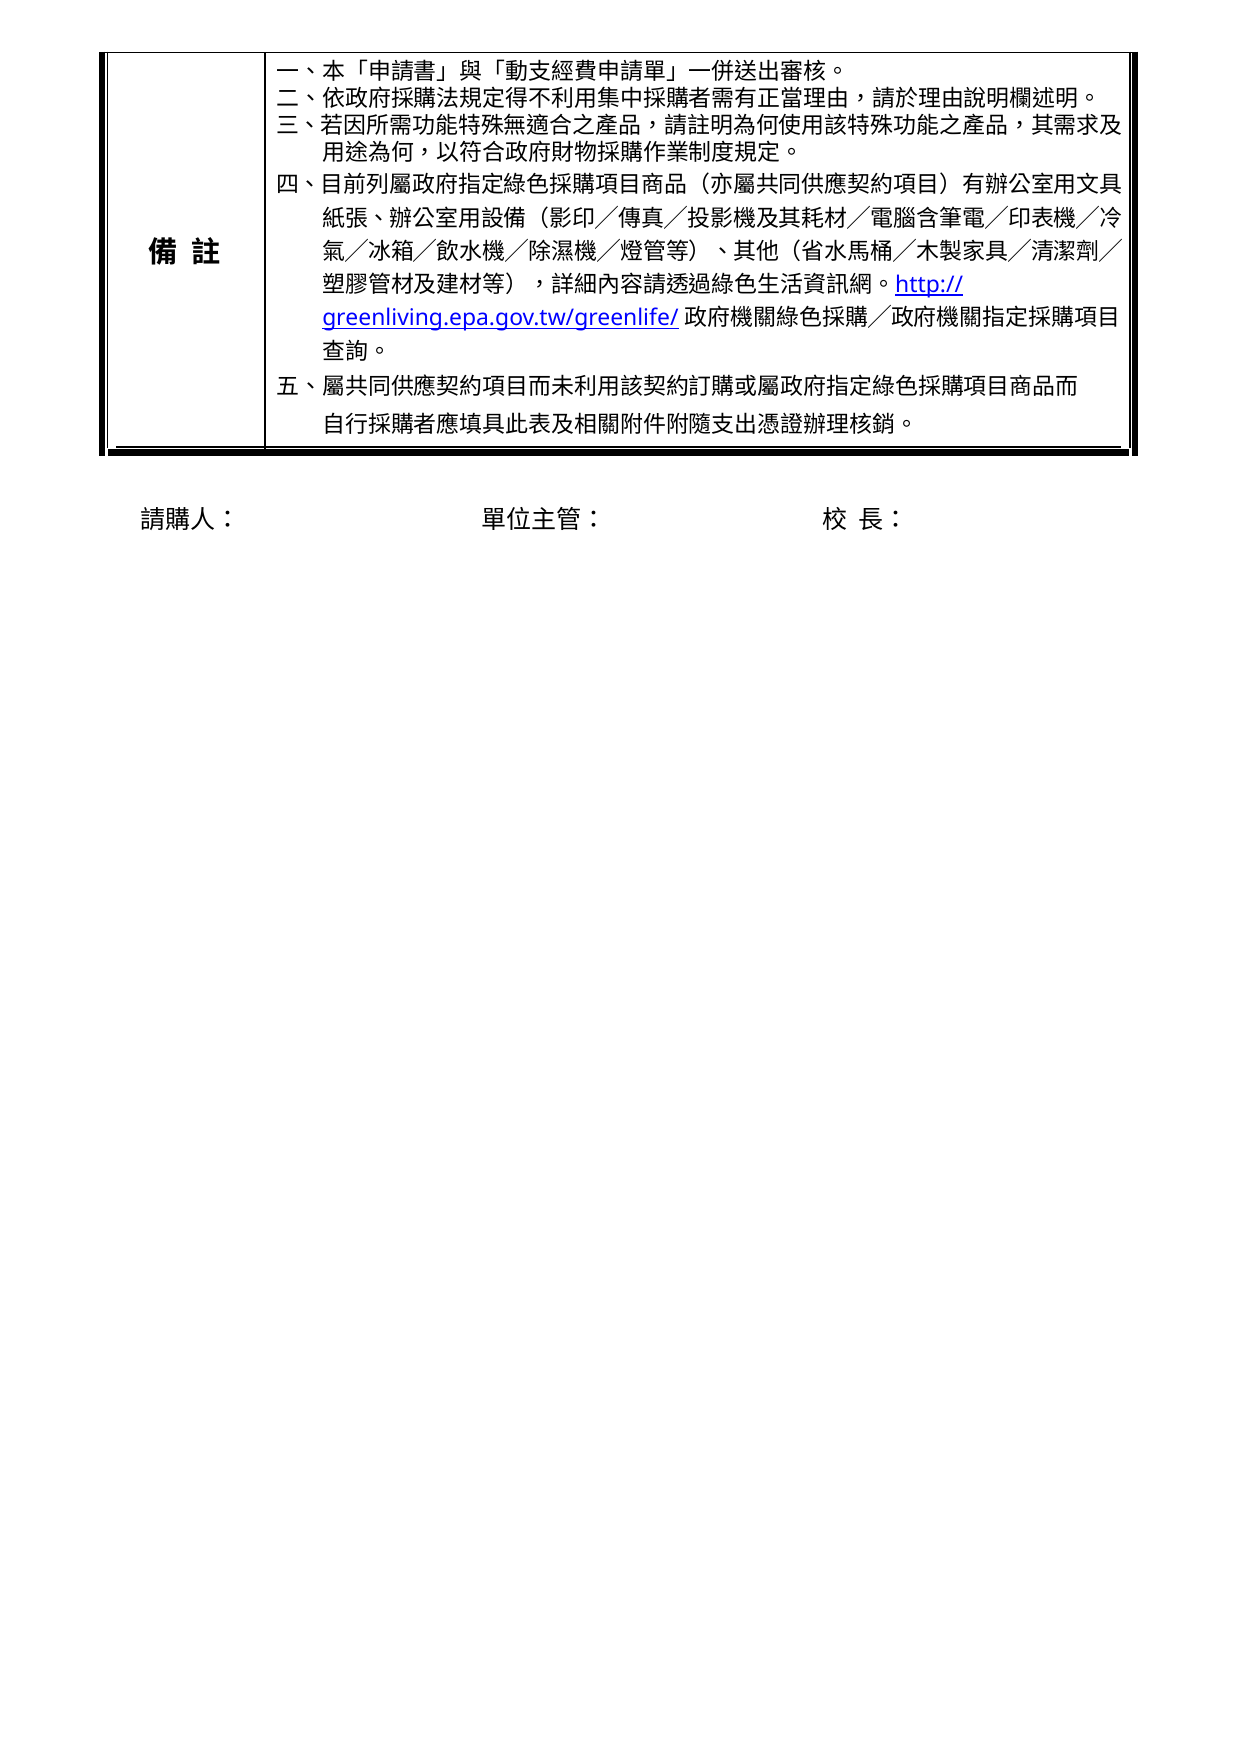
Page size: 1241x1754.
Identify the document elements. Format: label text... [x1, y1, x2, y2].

table_cell 校 長： [786, 456, 957, 580]
table_cell 單位主管： [445, 456, 641, 580]
table_cell 備 註 [108, 53, 264, 446]
table_cell 請購人： [104, 446, 274, 580]
table_cell [641, 456, 786, 580]
table_cell [274, 456, 445, 580]
table_cell [957, 446, 1134, 580]
table_cell 一、本「申請書」與「動支經費申請單」一併送出審核。 二、依政府採購法規定得不利用集中採購者需有正當理由，請於理由說明欄述明。 三、若因所需功能特殊無適合之產品，請註明為何使用該特殊功能之產品，其需求及用途為何，以符合政府財物採購作業制度規定。 四、目前列屬政府指定綠色採購項目商品（亦屬共同供應契約項目）有辦公室用文具紙張、辦公室用設備（影印╱傳真╱投影機及其耗材╱電腦含筆電╱印表機╱冷氣╱冰箱╱飲水機╱除濕機╱燈管等）、其他（省水馬桶╱木製家具╱清潔劑╱塑膠管材及建材等），詳細內容請透過綠色生活資訊網。http://greenliving.epa.gov.tw/greenlife/ 政府機關綠色採購╱政府機關指定採購項目 查詢。 五、屬共同供應契約項目而未利用該契約訂購或屬政府指定綠色採購項目商品而 自行採購者應填具此表及相關附件附隨支出憑證辦理核銷。 [266, 53, 1129, 446]
